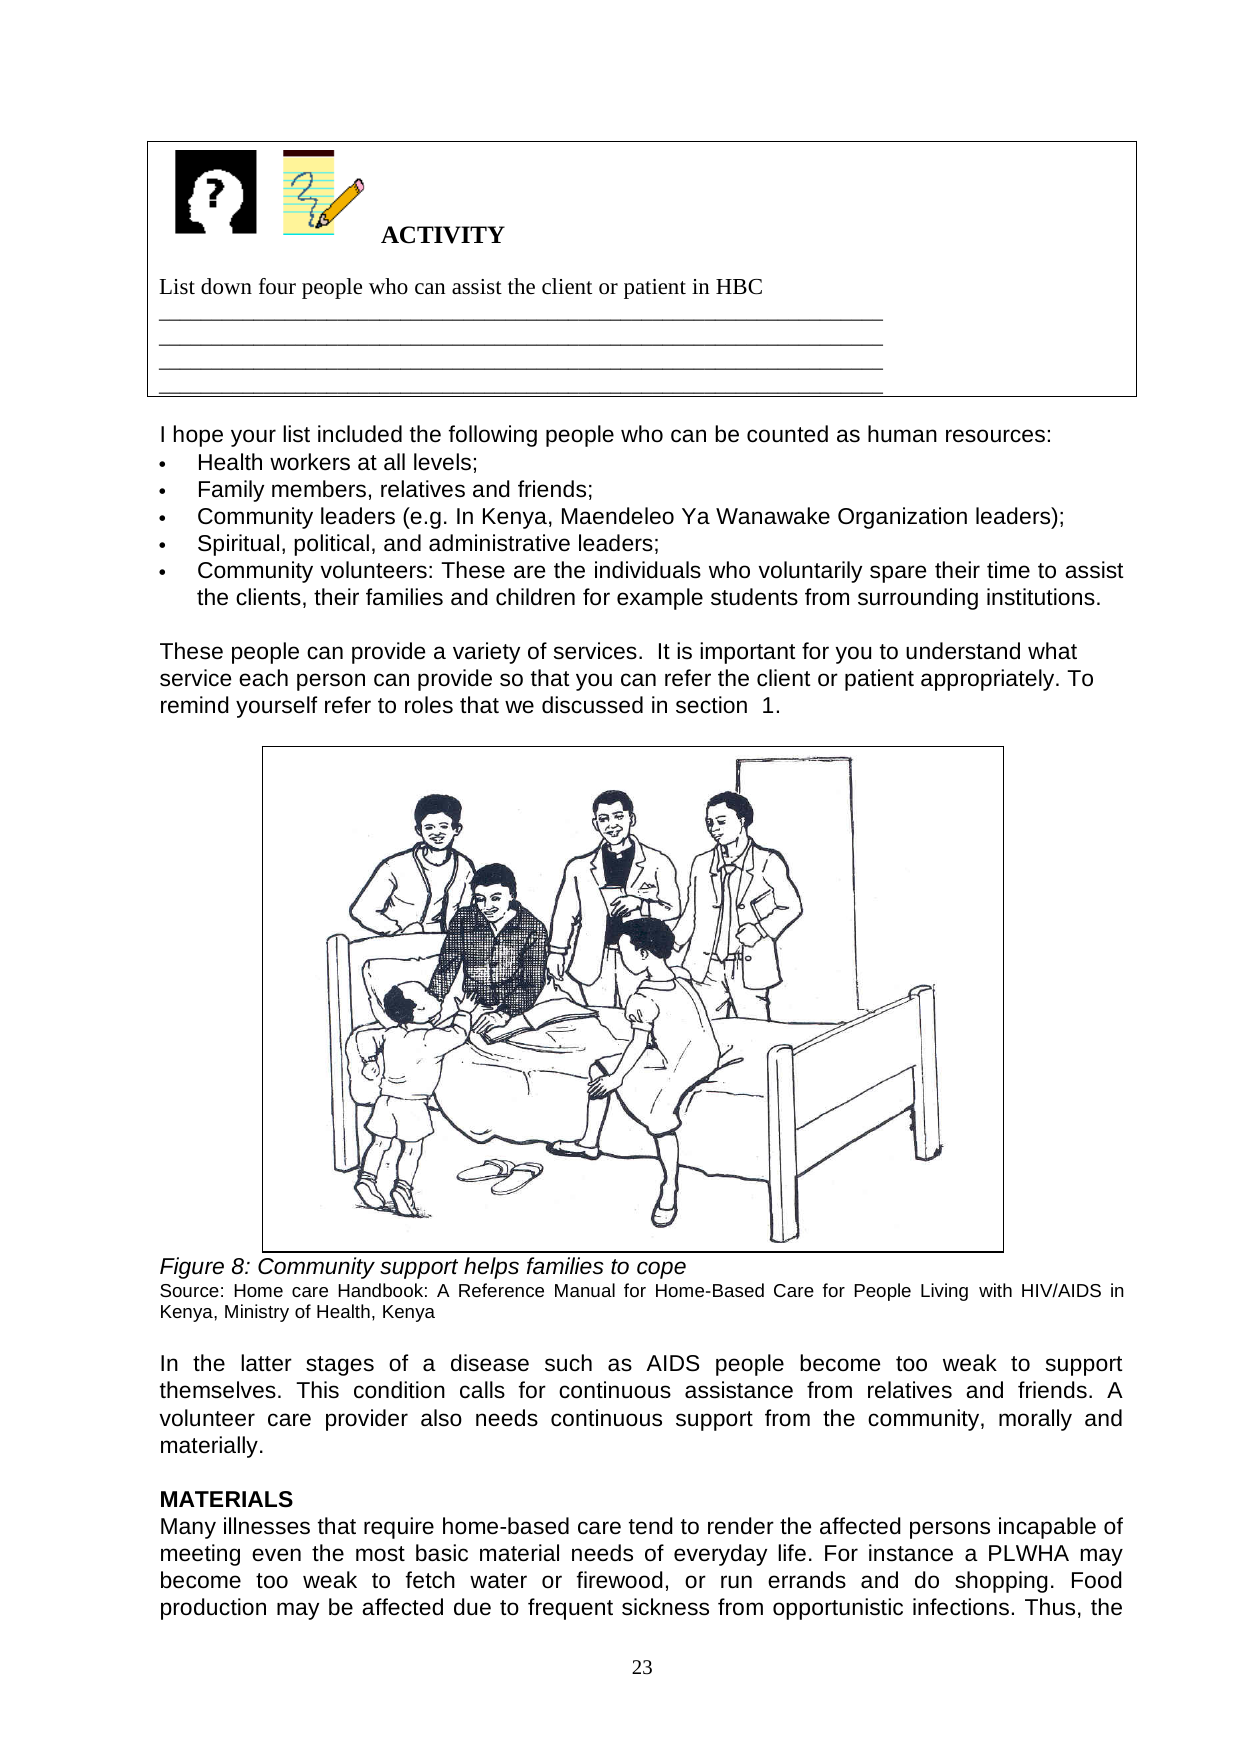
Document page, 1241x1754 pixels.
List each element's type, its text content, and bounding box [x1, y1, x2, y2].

text In the latter stages of a disease such as AIDS people become too weak to support themselves. This condition calls for continuous assistance from relatives and friends. A volunteer care provider also needs continuous support from the community, morally and materially. [159, 1350, 1125, 1458]
table_header ACTIVITY List down four people who can assist the client or patient in HBC _____________________________________________________________________ _____________________________________________________________________ _____________________________________________________________________ _____________________________________________________________________ [148, 142, 1136, 396]
picture [305, 755, 961, 1243]
text Many illnesses that require home-based care tend to render the affected persons incapable of meeting even the most basic material needs of everyday life. For instance a PLWHA may become too weak to fetch water or firewood, or run errands and do shopping. Food production may be affected due to frequent sickness from opportunistic infections. Thus, the [159, 1512, 1125, 1621]
picture [175, 150, 365, 235]
text MATERIALS [159, 1485, 1125, 1512]
table_header [263, 747, 1003, 1251]
list Community leaders (e.g. In Kenya, Maendeleo Ya Wanawake Organization leaders); [159, 502, 1125, 529]
list Family members, relatives and friends; [159, 475, 1125, 502]
text I hope your list included the following people who can be counted as human resources: [159, 421, 1125, 448]
text Figure 8: Community support helps families to cope [159, 1252, 1125, 1279]
list Community volunteers: These are the individuals who voluntarily spare their time to assist the clients, their families and children for example students from surrounding institutions. [159, 556, 1125, 610]
text Source: Home care Handbook: A Reference Manual for Home-Based Care for People Living with HIV/AIDS in Kenya, Ministry of Health, Kenya [159, 1279, 1125, 1323]
list Health workers at all levels; [159, 448, 1125, 475]
list Spiritual, political, and administrative leaders; [159, 529, 1125, 556]
text These people can provide a variety of services. It is important for you to understand what service each person can provide so that you can refer the client or patient appropriately. To remind yourself refer to roles that we discussed in section 1. [159, 637, 1125, 719]
